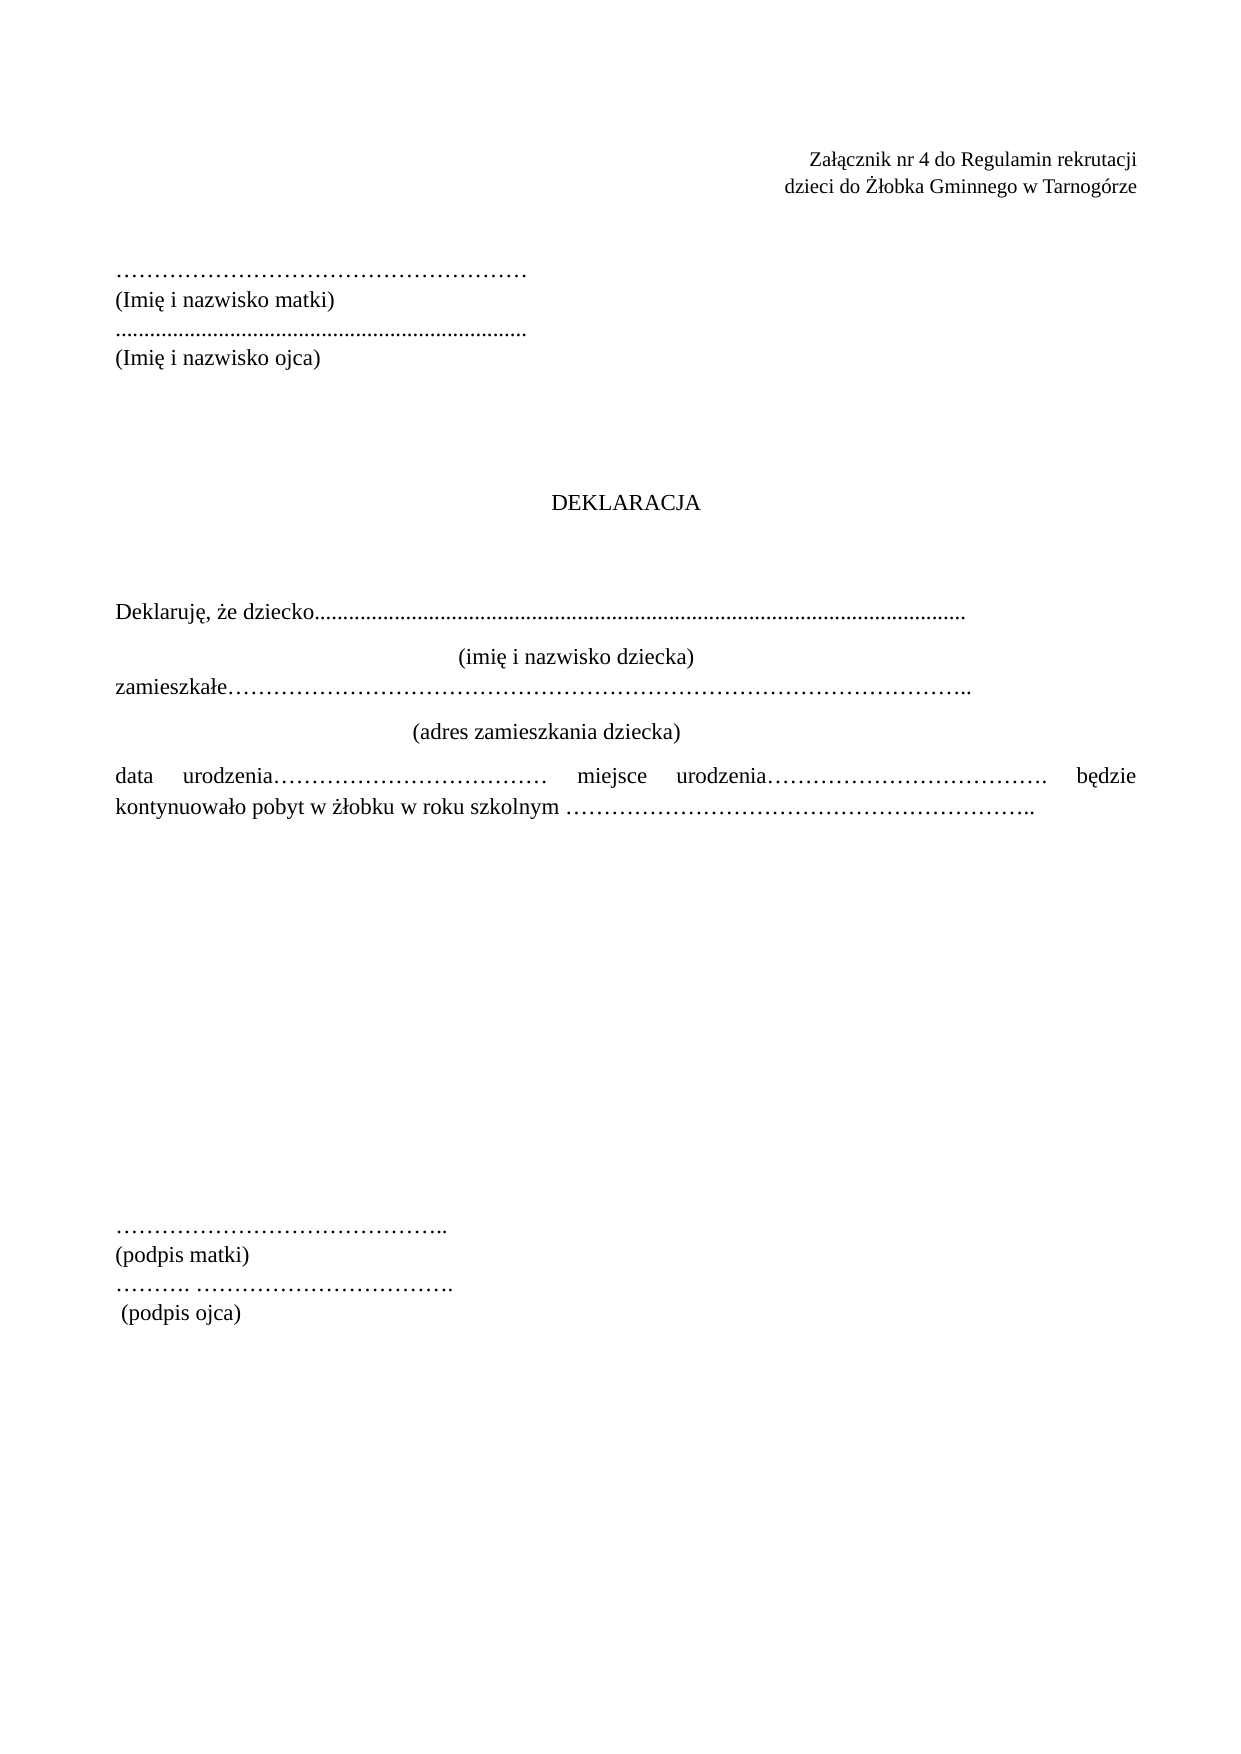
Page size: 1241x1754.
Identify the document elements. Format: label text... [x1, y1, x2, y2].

list (podpis ojca) [115, 1299, 1137, 1325]
list (Imię i nazwisko matki) [115, 286, 1137, 312]
list (podpis matki) [115, 1241, 1137, 1267]
list (imię i nazwisko dziecka) zamieszkałe…………………………………………………………………………………….. [115, 643, 1137, 699]
list data urodzenia……………………………… miejsce urodzenia………………………………. będzie kontynuowało pobyt w żłobku w roku szkolnym …………………………………………………….. [115, 762, 1137, 819]
list ……………………………………………… [115, 257, 1137, 283]
list dzieci do Żłobka Gminnego w Tarnogórze [115, 174, 1137, 198]
list …………………………………….. [115, 1212, 1137, 1238]
list DEKLARACJA [115, 489, 1137, 515]
list (Imię i nazwisko ojca) [115, 344, 1137, 370]
list ........................................................................ [115, 315, 1137, 341]
list ………. ……………………………. [115, 1270, 1137, 1296]
list Deklaruję, że dziecko.................................................................................................................. [115, 598, 1137, 624]
list (adres zamieszkania dziecka) [115, 718, 1137, 744]
list Załącznik nr 4 do Regulamin rekrutacji [115, 147, 1137, 171]
